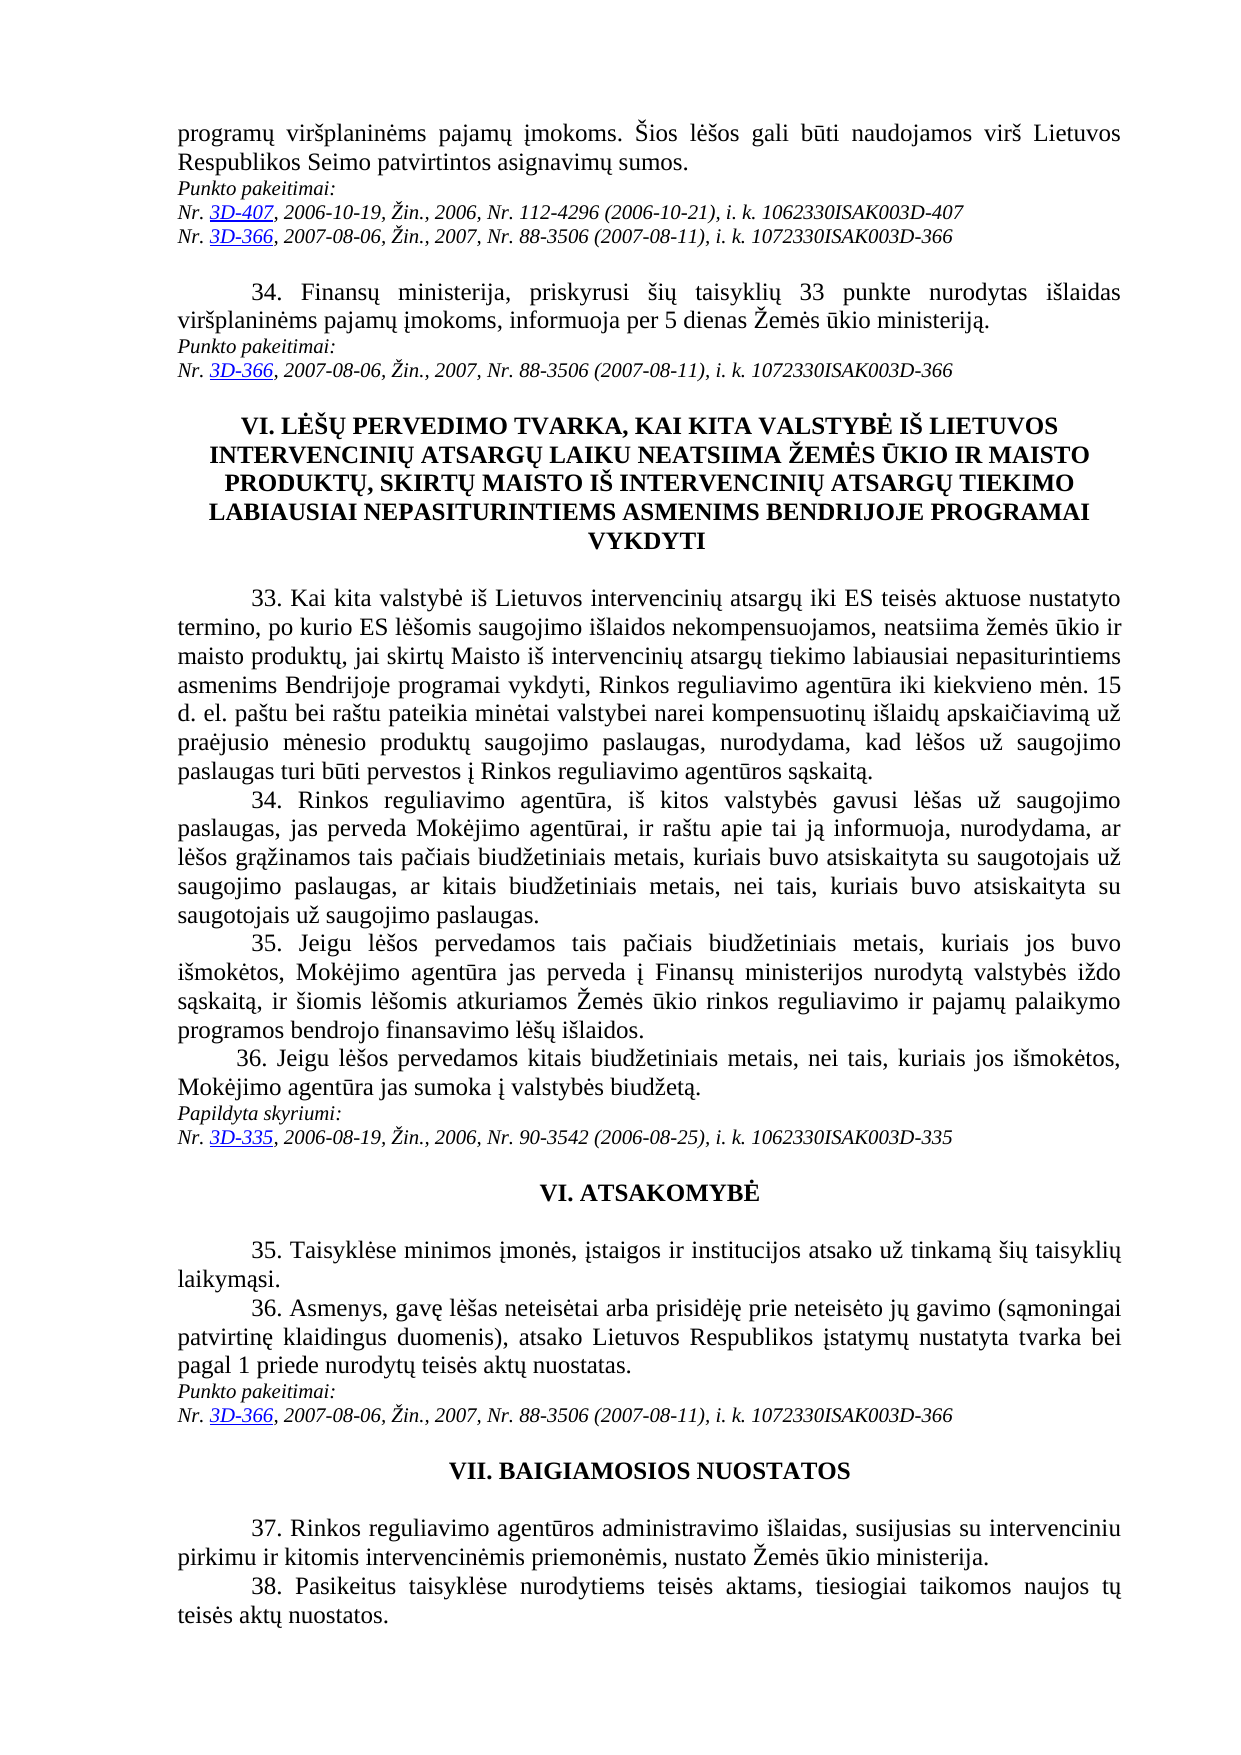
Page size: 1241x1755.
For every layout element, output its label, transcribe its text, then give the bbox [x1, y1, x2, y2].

text 38. Pasikeitus taisyklėse nurodytiems teisės aktams, tiesiogiai taikomos naujos tų teisės aktų nuostatos. [177, 1571, 1122, 1628]
text 35. Taisyklėse minimos įmonės, įstaigos ir institucijos atsako už tinkamą šių taisyklių laikymąsi. [177, 1235, 1122, 1293]
text programų viršplaninėms pajamų įmokoms. Šios lėšos gali būti naudojamos virš Lietuvos Respublikos Seimo patvirtintos asignavimų sumos. [177, 118, 1122, 176]
text Nr. 3D-407, 2006-10-19, Žin., 2006, Nr. 112-4296 (2006-10-21), i. k. 1062330ISAK003D-407 [177, 200, 1122, 224]
text Nr. 3D-366, 2007-08-06, Žin., 2007, Nr. 88-3506 (2007-08-11), i. k. 1072330ISAK003D-366 [177, 1403, 1122, 1427]
text Punkto pakeitimai: [177, 176, 1122, 200]
text Nr. 3D-335, 2006-08-19, Žin., 2006, Nr. 90-3542 (2006-08-25), i. k. 1062330ISAK003D-335 [177, 1125, 1122, 1149]
text 34. Rinkos reguliavimo agentūra, iš kitos valstybės gavusi lėšas už saugojimo paslaugas, jas perveda Mokėjimo agentūrai, ir raštu apie tai ją informuoja, nurodydama, ar lėšos grąžinamos tais pačiais biudžetiniais metais, kuriais buvo atsiskaityta su saugotojais už saugojimo paslaugas, ar kitais biudžetiniais metais, nei tais, kuriais buvo atsiskaityta su saugotojais už saugojimo paslaugas. [177, 785, 1122, 928]
text Punkto pakeitimai: [177, 334, 1122, 358]
text 34. Finansų ministerija, priskyrusi šių taisyklių 33 punkte nurodytas išlaidas viršplaninėms pajamų įmokoms, informuoja per 5 dienas Žemės ūkio ministeriją. [177, 277, 1122, 334]
text VI. ATSAKOMYBĖ [177, 1178, 1122, 1207]
text 36. Jeigu lėšos pervedamos kitais biudžetiniais metais, nei tais, kuriais jos išmokėtos, Mokėjimo agentūra jas sumoka į valstybės biudžetą. [177, 1043, 1122, 1101]
text VII. BAIGIAMOSIOS NUOSTATOS [177, 1456, 1122, 1485]
text VI. lėšų pervedimo tvarka, kai kita valstybė iš lietuvos INTERVENCINIŲ atsargų laiku neatsiima Žemės ūkio ir maisto produktų, skirtų Maisto iš intervencinių atsargų tiekimo labiausiai nepasiturintiems asmenims Bendrijoje programai vykdyti [177, 411, 1122, 555]
text Nr. 3D-366, 2007-08-06, Žin., 2007, Nr. 88-3506 (2007-08-11), i. k. 1072330ISAK003D-366 [177, 358, 1122, 382]
text Punkto pakeitimai: [177, 1379, 1122, 1403]
text 35. Jeigu lėšos pervedamos tais pačiais biudžetiniais metais, kuriais jos buvo išmokėtos, Mokėjimo agentūra jas perveda į Finansų ministerijos nurodytą valstybės iždo sąskaitą, ir šiomis lėšomis atkuriamos Žemės ūkio rinkos reguliavimo ir pajamų palaikymo programos bendrojo finansavimo lėšų išlaidos. [177, 928, 1122, 1043]
text Papildyta skyriumi: [177, 1101, 1122, 1125]
text Nr. 3D-366, 2007-08-06, Žin., 2007, Nr. 88-3506 (2007-08-11), i. k. 1072330ISAK003D-366 [177, 224, 1122, 248]
text 33. Kai kita valstybė iš Lietuvos intervencinių atsargų iki ES teisės aktuose nustatyto termino, po kurio ES lėšomis saugojimo išlaidos nekompensuojamos, neatsiima žemės ūkio ir maisto produktų, jai skirtų Maisto iš intervencinių atsargų tiekimo labiausiai nepasiturintiems asmenims Bendrijoje programai vykdyti, Rinkos reguliavimo agentūra iki kiekvieno mėn. 15 d. el. paštu bei raštu pateikia minėtai valstybei narei kompensuotinų išlaidų apskaičiavimą už praėjusio mėnesio produktų saugojimo paslaugas, nurodydama, kad lėšos už saugojimo paslaugas turi būti pervestos į Rinkos reguliavimo agentūros sąskaitą. [177, 583, 1122, 785]
text 37. Rinkos reguliavimo agentūros administravimo išlaidas, susijusias su intervenciniu pirkimu ir kitomis intervencinėmis priemonėmis, nustato Žemės ūkio ministerija. [177, 1513, 1122, 1571]
text 36. Asmenys, gavę lėšas neteisėtai arba prisidėję prie neteisėto jų gavimo (sąmoningai patvirtinę klaidingus duomenis), atsako Lietuvos Respublikos įstatymų nustatyta tvarka bei pagal 1 priede nurodytų teisės aktų nuostatas. [177, 1293, 1122, 1379]
